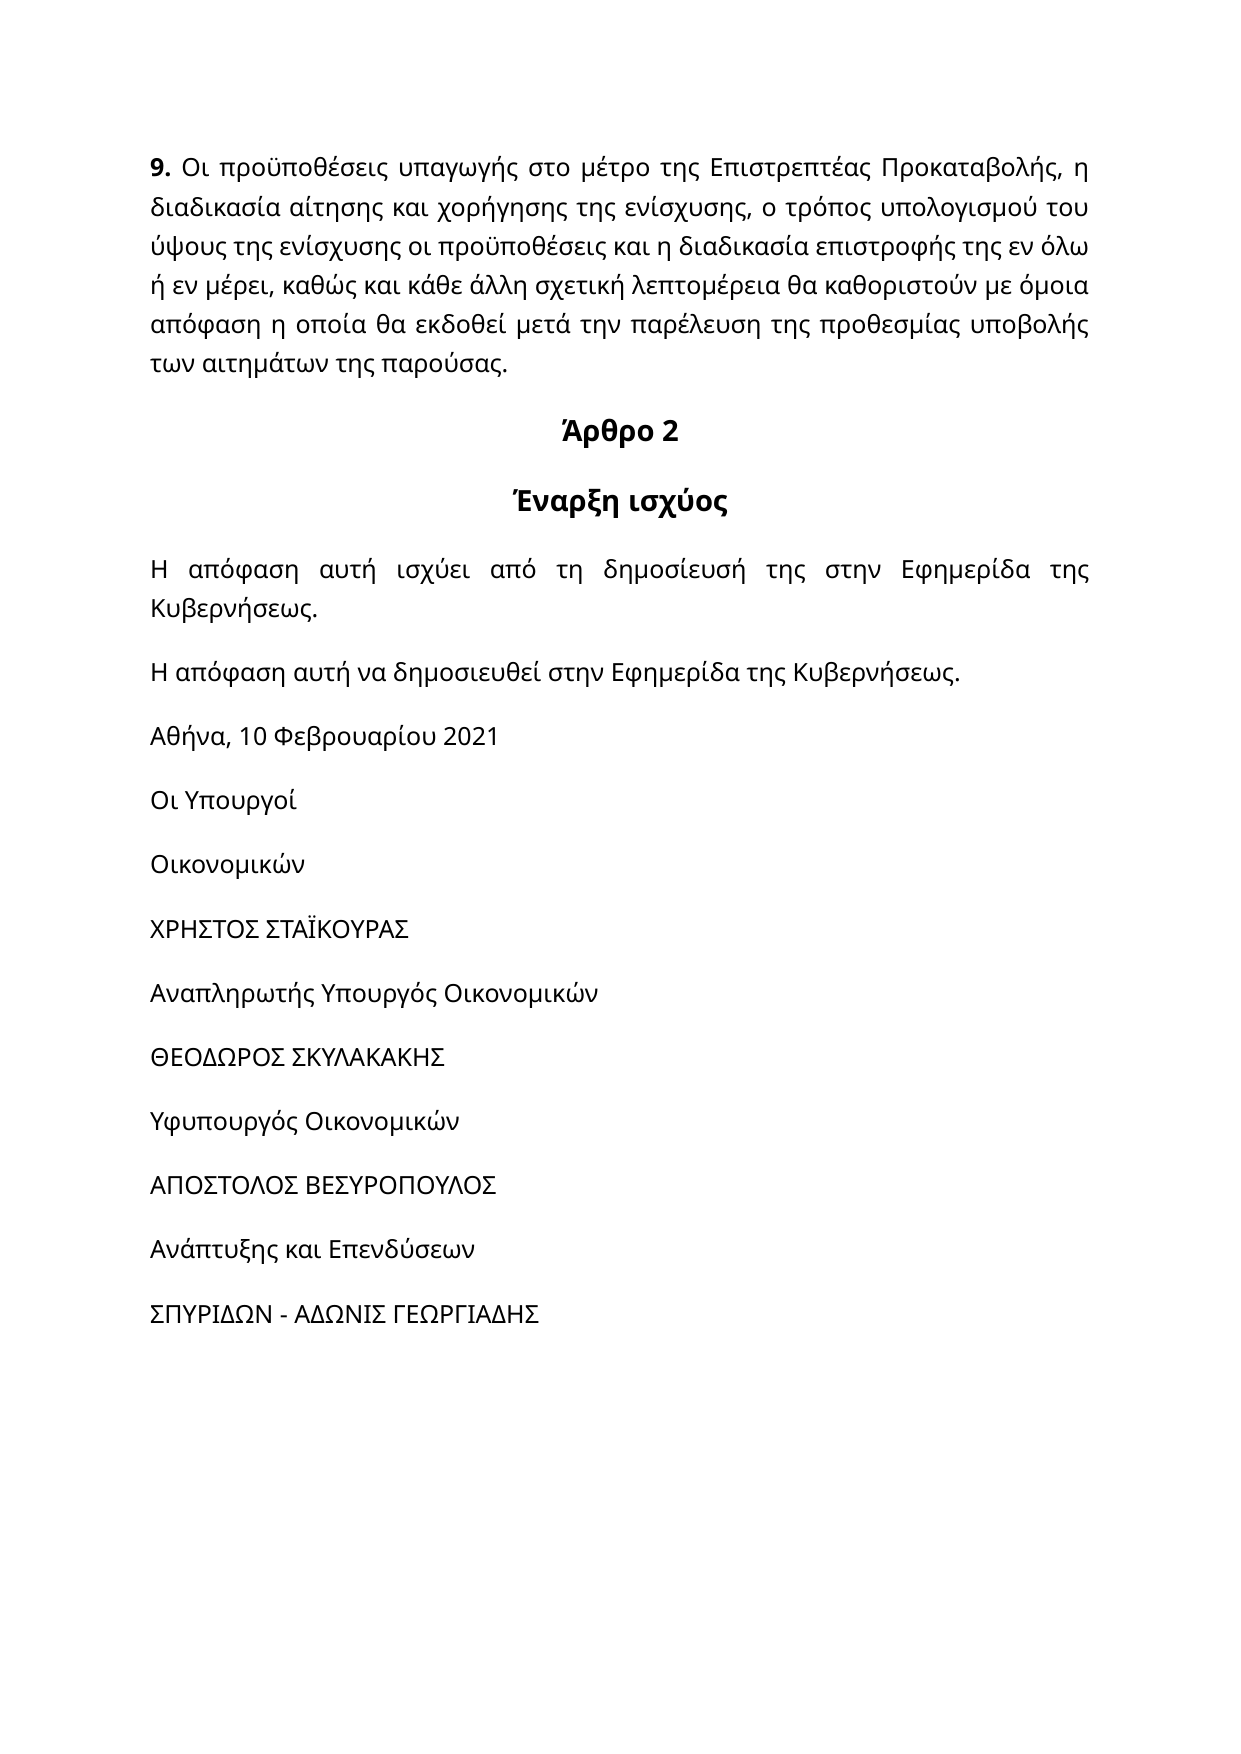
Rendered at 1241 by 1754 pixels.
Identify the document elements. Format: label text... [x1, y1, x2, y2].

text Αθήνα, 10 Φεβρουαρίου 2021 [150, 719, 1090, 753]
text ΘΕΟΔΩΡΟΣ ΣΚΥΛΑΚΑΚΗΣ [150, 1039, 1090, 1074]
text Ανάπτυξης και Επενδύσεων [150, 1232, 1090, 1266]
text Οι Υπουργοί [150, 783, 1090, 817]
text Υφυπουργός Οικονομικών [150, 1104, 1090, 1138]
text 9. Οι προϋποθέσεις υπαγωγής στο μέτρο της Επιστρεπτέας Προκαταβολής, η διαδικασία αίτησης και χορήγησης της ενίσχυσης, ο τρόπος υπολογισμού του ύψους της ενίσχυσης οι προϋποθέσεις και η διαδικασία επιστροφής της εν όλω ή εν μέρει, καθώς και κάθε άλλη σχετική λεπτομέρεια θα καθοριστούν με όμοια απόφαση η οποία θα εκδοθεί μετά την παρέλευση της προθεσμίας υποβολής των αιτημάτων της παρούσας. [150, 150, 1090, 380]
text ΣΠΥΡΙΔΩΝ - ΑΔΩΝΙΣ ΓΕΩΡΓΙΑΔΗΣ [150, 1296, 1090, 1330]
subtitle Έναρξη ισχύος [150, 481, 1090, 520]
text Αναπληρωτής Υπουργός Οικονομικών [150, 975, 1090, 1009]
subtitle Άρθρο 2 [150, 410, 1090, 450]
text ΑΠΟΣΤΟΛΟΣ ΒΕΣΥΡΟΠΟΥΛΟΣ [150, 1168, 1090, 1202]
text ΧΡΗΣΤΟΣ ΣΤΑΪΚΟΥΡΑΣ [150, 911, 1090, 945]
text Η απόφαση αυτή ισχύει από τη δημοσίευσή της στην Εφημερίδα της Κυβερνήσεως. [150, 551, 1090, 624]
text Η απόφαση αυτή να δημοσιευθεί στην Εφημερίδα της Κυβερνήσεως. [150, 654, 1090, 689]
text Οικονομικών [150, 847, 1090, 881]
